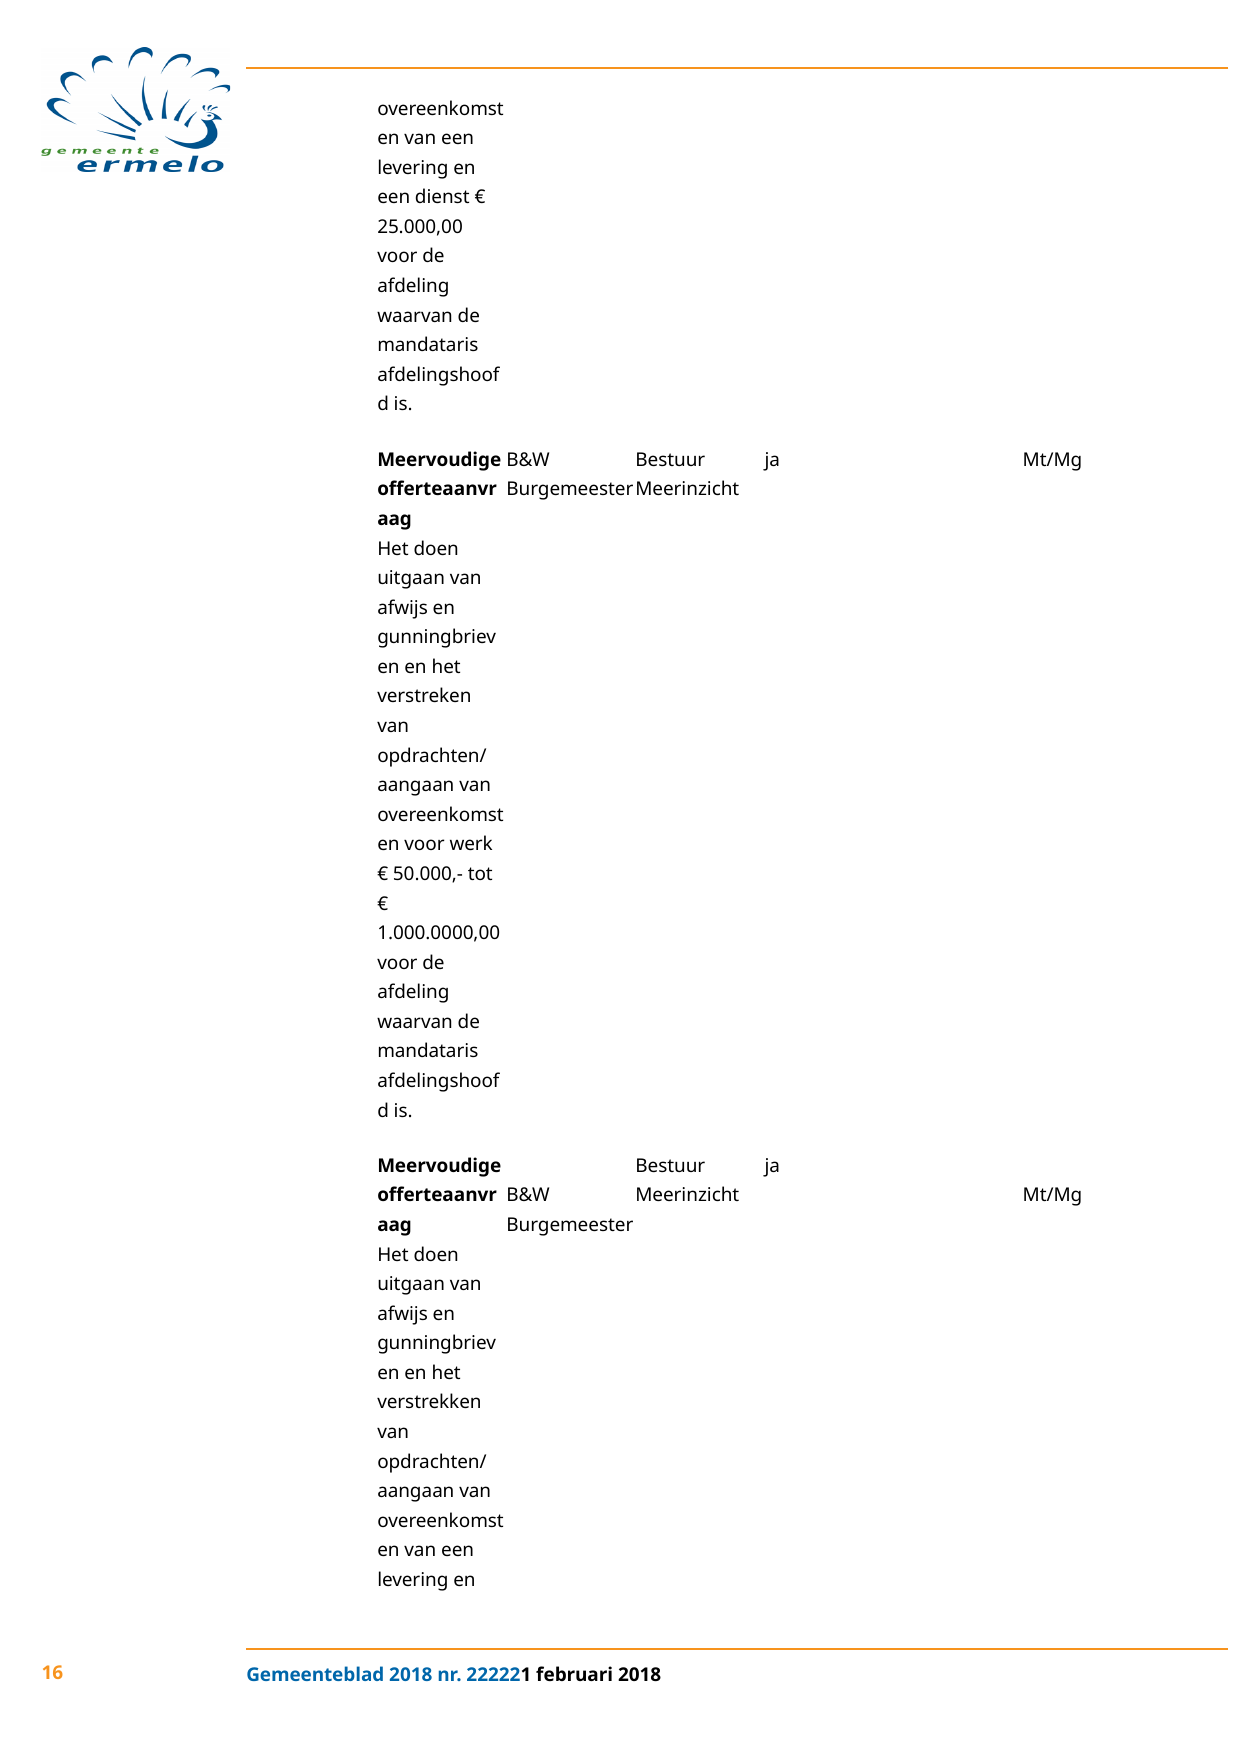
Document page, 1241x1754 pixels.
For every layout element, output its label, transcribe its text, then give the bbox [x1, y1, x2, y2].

table_cell Bestuur Meerinzicht [635, 446, 764, 1152]
table_cell B&W Burgemeester [506, 1152, 635, 1592]
table_cell [506, 95, 635, 446]
table_cell overeenkomsten van een levering en een dienst € 25.000,00 voor de afdeling waarvan de mandataris afdelingshoofd is. [377, 95, 506, 446]
table_cell Meervoudige offerteaanvraag Het doen uitgaan van afwijs en gunningbrieven en het verstrekken van opdrachten/ aangaan van overeenkomsten van een levering en [377, 1152, 506, 1592]
table_cell [248, 446, 377, 1152]
table_cell [894, 95, 1022, 446]
table_cell Mt/Mg [1023, 1152, 1152, 1592]
table_cell [635, 95, 764, 446]
table_cell B&W Burgemeester [506, 446, 635, 1152]
table_cell Meervoudige offerteaanvraag Het doen uitgaan van afwijs en gunningbrieven en het verstreken van opdrachten/ aangaan van overeenkomsten voor werk € 50.000,- tot € 1.000.0000,00 voor de afdeling waarvan de mandataris afdelingshoofd is. [377, 446, 506, 1152]
table_cell [1023, 95, 1152, 446]
picture [41, 47, 231, 172]
table_cell Mt/Mg [1023, 446, 1152, 1152]
table_cell [764, 95, 893, 446]
table_cell [894, 446, 1022, 1152]
table_cell ja [764, 446, 893, 1152]
table_cell ja [764, 1152, 893, 1592]
table_cell Bestuur Meerinzicht [635, 1152, 764, 1592]
table_cell [248, 95, 377, 446]
table_cell [248, 1152, 377, 1592]
table_cell [894, 1152, 1022, 1592]
